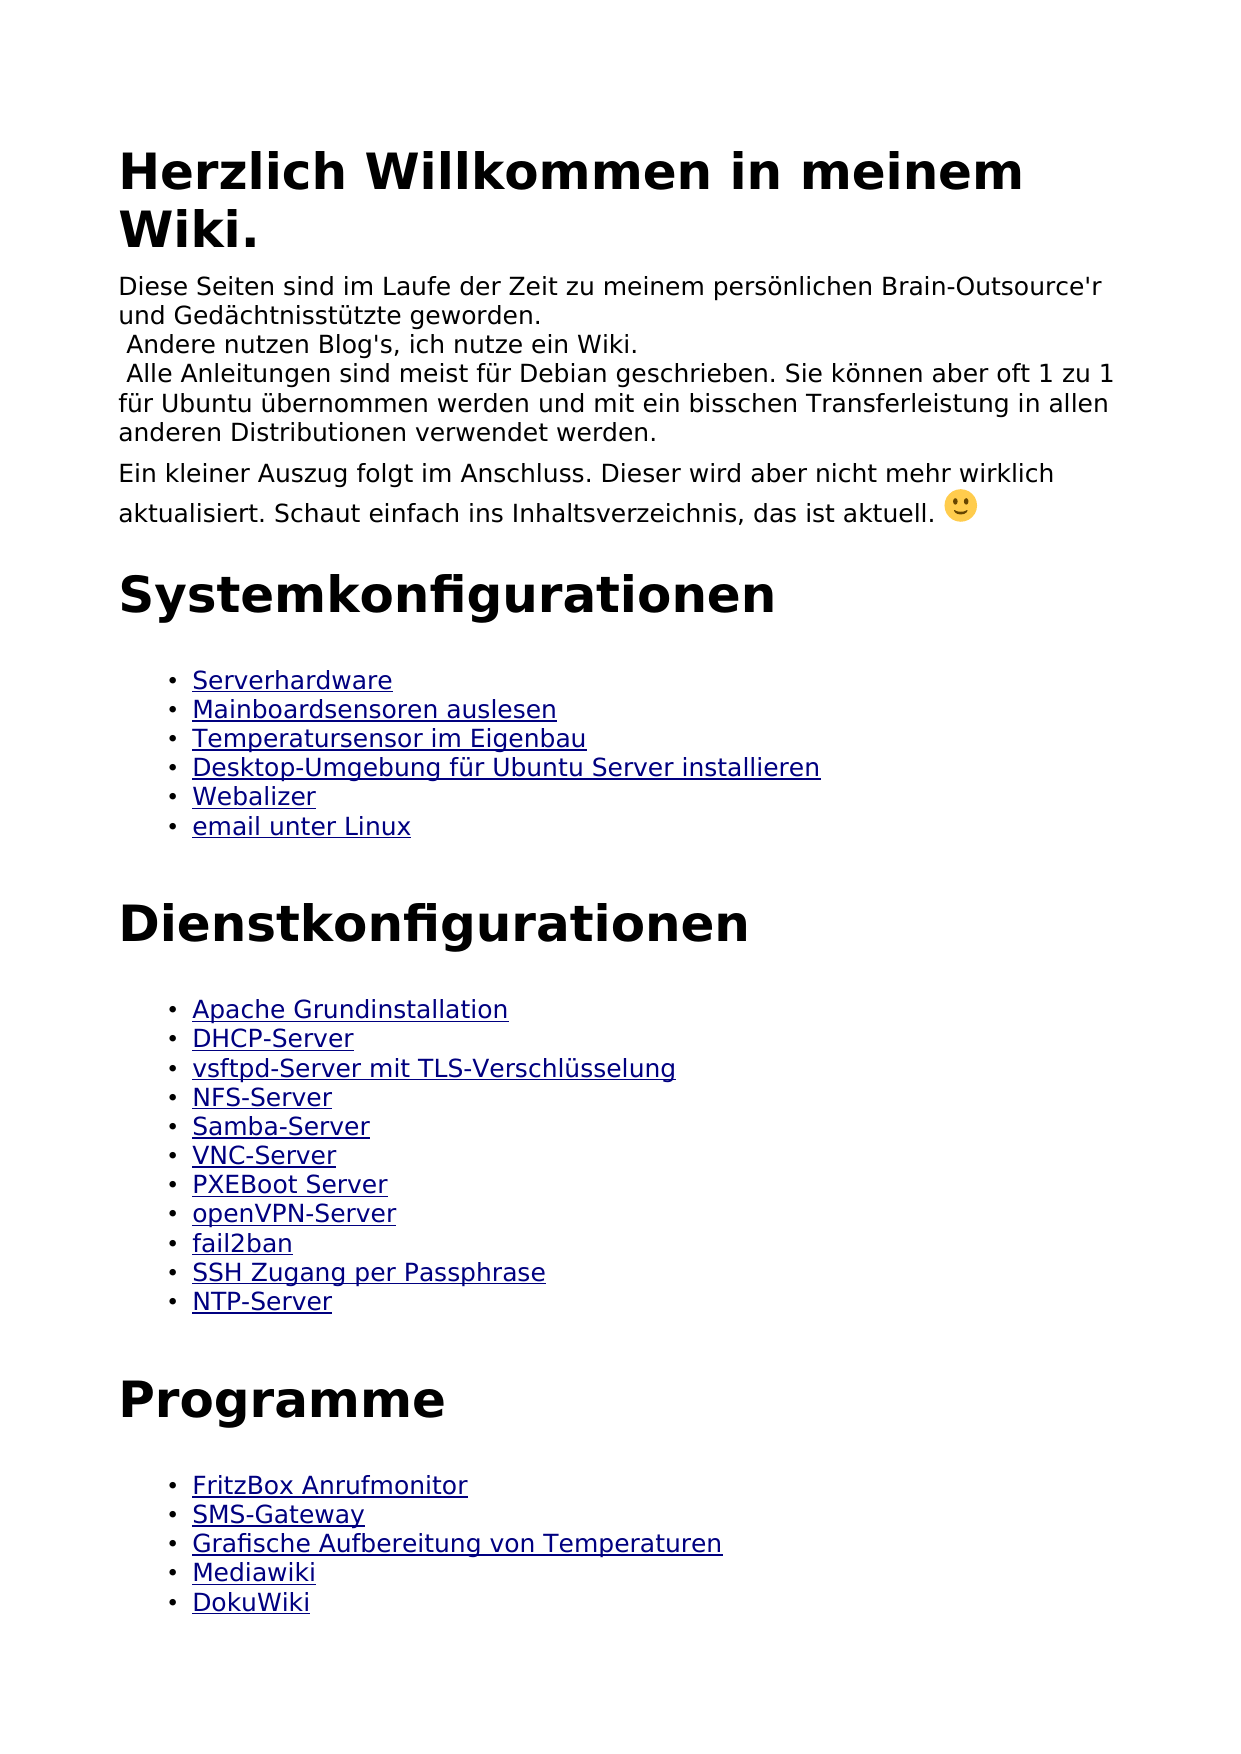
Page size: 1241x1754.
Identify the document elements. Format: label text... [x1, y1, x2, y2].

list DHCP-Server [177, 1025, 1122, 1054]
list Apache Grundinstallation [177, 996, 1122, 1025]
list Mediawiki [177, 1558, 1122, 1588]
list email unter Linux [177, 812, 1122, 841]
list Grafische Aufbereitung von Temperaturen [177, 1529, 1122, 1558]
list vsftpd-Server mit TLS-Verschlüsselung [177, 1054, 1122, 1083]
list PXEBoot Server [177, 1171, 1122, 1200]
subtitle Programme [118, 1371, 1122, 1429]
list Serverhardware [177, 666, 1122, 695]
list DokuWiki [177, 1588, 1122, 1617]
list FritzBox Anrufmonitor [177, 1471, 1122, 1500]
list Desktop-Umgebung für Ubuntu Server installieren [177, 753, 1122, 782]
list SMS-Gateway [177, 1500, 1122, 1529]
text Ein kleiner Auszug folgt im Anschluss. Dieser wird aber nicht mehr wirklich aktualisiert. Schaut einfach ins Inhaltsverzeichnis, das ist aktuell. [118, 459, 1122, 528]
list Webalizer [177, 782, 1122, 812]
text Diese Seiten sind im Laufe der Zeit zu meinem persönlichen Brain-Outsource'r und Gedächtnisstützte geworden. Andere nutzen Blog's, ich nutze ein Wiki. Alle Anleitungen sind meist für Debian geschrieben. Sie können aber oft 1 zu 1 für Ubuntu übernommen werden und mit ein bisschen Transferleistung in allen anderen Distributionen verwendet werden. [118, 272, 1122, 447]
list NTP-Server [177, 1287, 1122, 1316]
list fail2ban [177, 1229, 1122, 1258]
list SSH Zugang per Passphrase [177, 1258, 1122, 1287]
list NFS-Server [177, 1083, 1122, 1112]
subtitle Dienstkonfigurationen [118, 895, 1122, 953]
subtitle Systemkonfigurationen [118, 566, 1122, 624]
subtitle Herzlich Willkommen in meinem Wiki. [118, 143, 1122, 259]
list Temperatursensor im Eigenbau [177, 724, 1122, 753]
list Mainboardsensoren auslesen [177, 695, 1122, 724]
list Samba-Server [177, 1112, 1122, 1141]
list VNC-Server [177, 1141, 1122, 1171]
list openVPN-Server [177, 1200, 1122, 1229]
